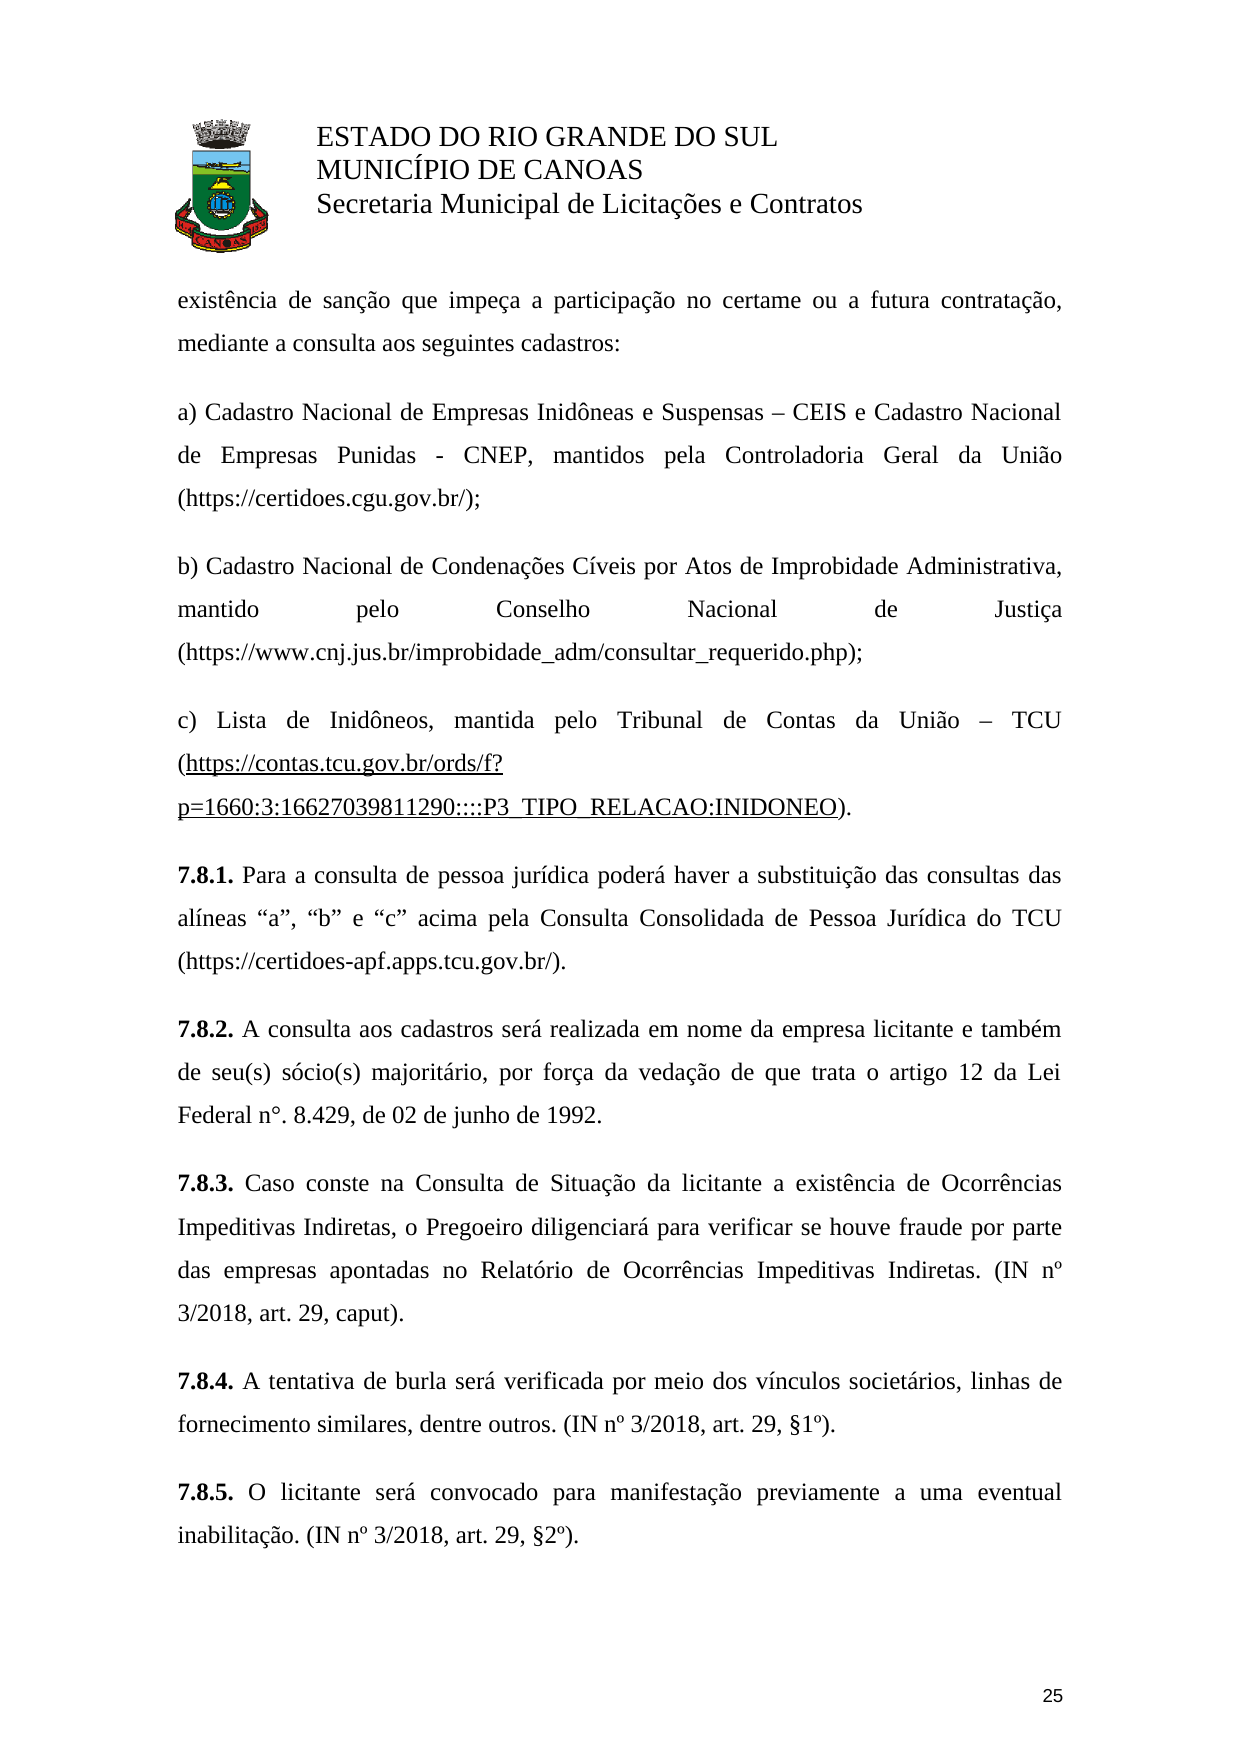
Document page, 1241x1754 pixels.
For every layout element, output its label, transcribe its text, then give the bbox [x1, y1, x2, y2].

text 7.8.4. A tentativa de burla será verificada por meio dos vínculos societários, linhas de fornecimento similares, dentre outros. (IN nº 3/2018, art. 29, §1º). [177, 1366, 1063, 1438]
text c) Lista de Inidôneos, mantida pelo Tribunal de Contas da União – TCU (https://contas.tcu.gov.br/ords/f?p=1660:3:16627039811290::::P3_TIPO_RELACAO:INIDONEO). [177, 705, 1063, 820]
text 7.8.5. O licitante será convocado para manifestação previamente a uma eventual inabilitação. (IN nº 3/2018, art. 29, §2º). [177, 1477, 1063, 1549]
text 7.8.1. Para a consulta de pessoa jurídica poderá haver a substituição das consultas das alíneas “a”, “b” e “c” acima pela Consulta Consolidada de Pessoa Jurídica do TCU (https://certidoes-apf.apps.tcu.gov.br/). [177, 860, 1063, 975]
picture [175, 119, 269, 253]
text existência de sanção que impeça a participação no certame ou a futura contratação, mediante a consulta aos seguintes cadastros: [177, 285, 1063, 357]
text 7.8.3. Caso conste na Consulta de Situação da licitante a existência de Ocorrências Impeditivas Indiretas, o Pregoeiro diligenciará para verificar se houve fraude por parte das empresas apontadas no Relatório de Ocorrências Impeditivas Indiretas. (IN nº 3/2018, art. 29, caput). [177, 1168, 1063, 1327]
text a) Cadastro Nacional de Empresas Inidôneas e Suspensas – CEIS e Cadastro Nacional de Empresas Punidas - CNEP, mantidos pela Controladoria Geral da União (https://certidoes.cgu.gov.br/); [177, 397, 1063, 512]
text b) Cadastro Nacional de Condenações Cíveis por Atos de Improbidade Administrativa, mantido pelo Conselho Nacional de Justiça (https://www.cnj.jus.br/improbidade_adm/consultar_requerido.php); [177, 551, 1063, 666]
text 7.8.2. A consulta aos cadastros será realizada em nome da empresa licitante e também de seu(s) sócio(s) majoritário, por força da vedação de que trata o artigo 12 da Lei Federal n°. 8.429, de 02 de junho de 1992. [177, 1014, 1063, 1129]
